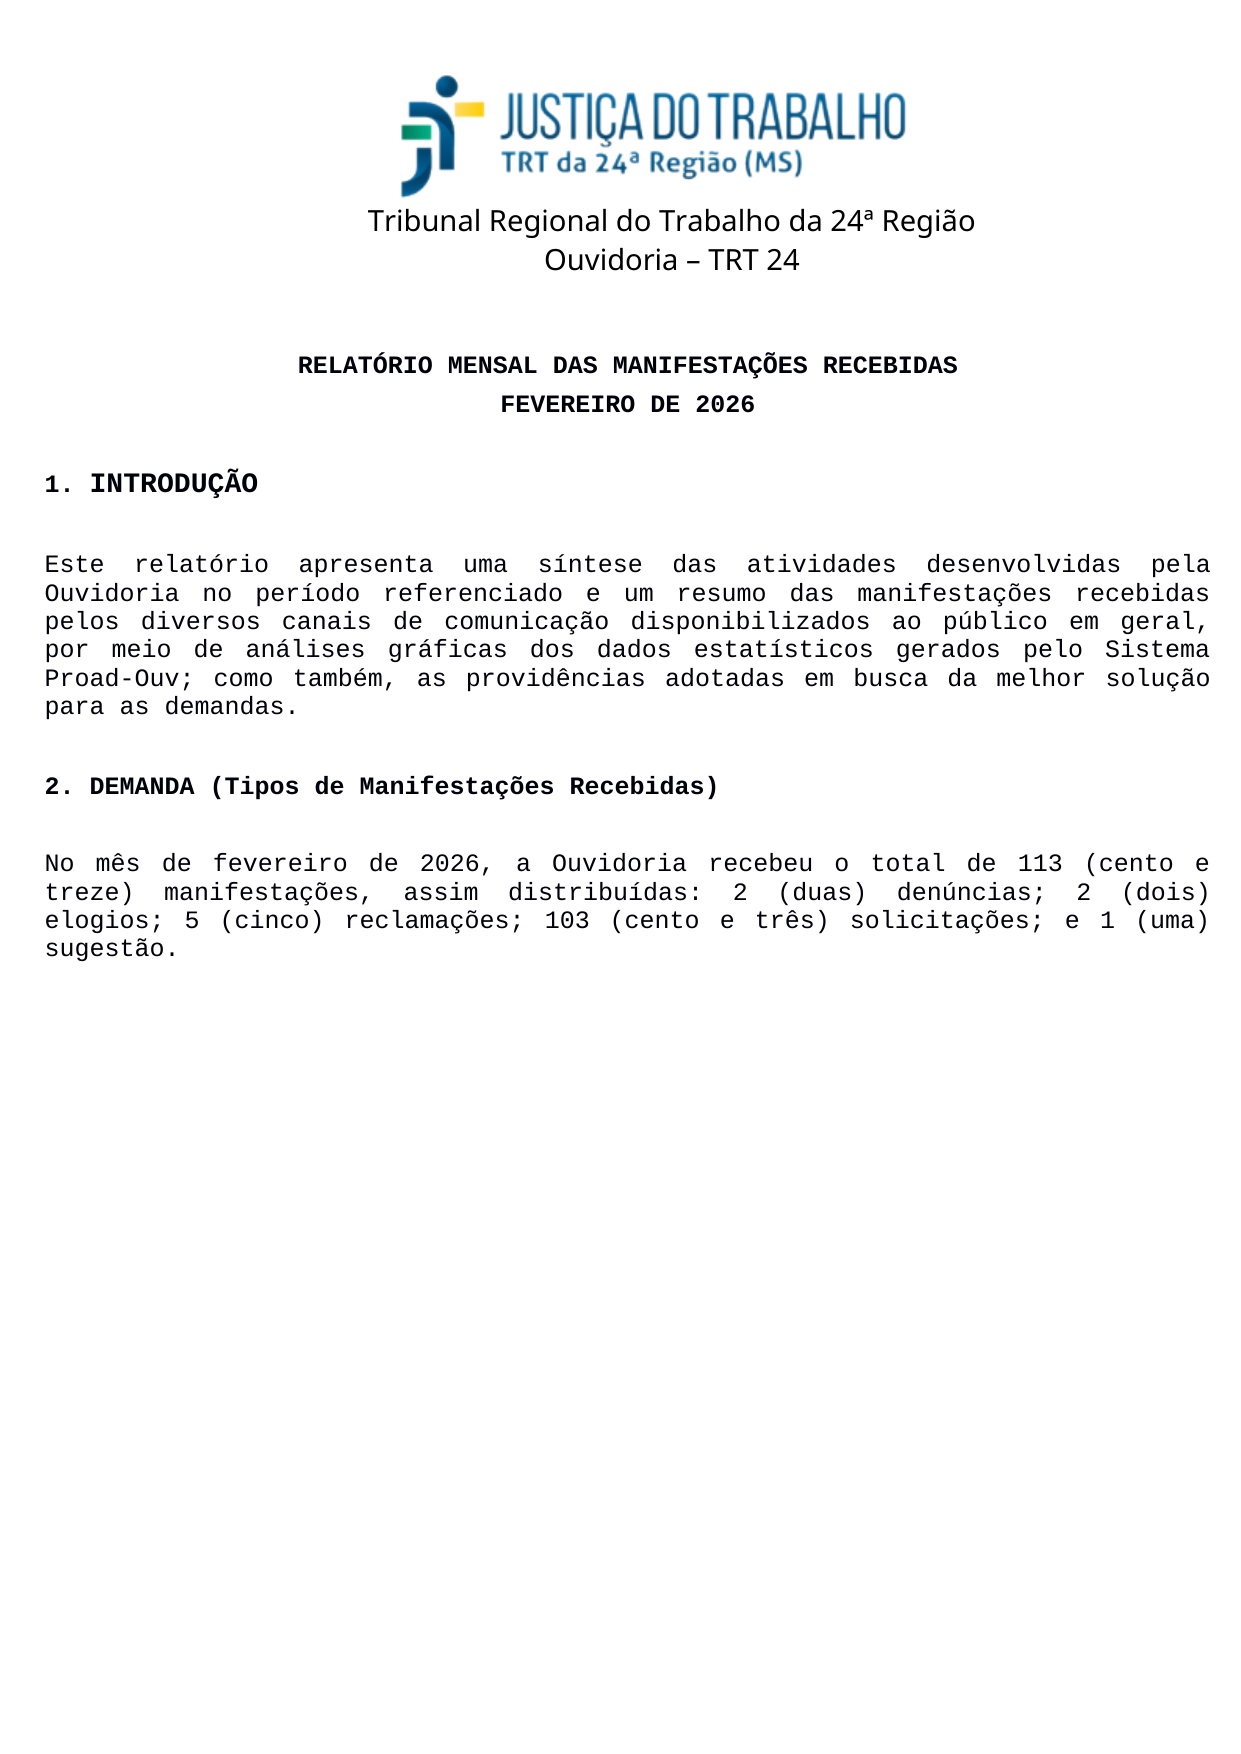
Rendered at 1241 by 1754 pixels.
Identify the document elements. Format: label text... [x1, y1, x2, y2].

text No mês de fevereiro de 2026, a Ouvidoria recebeu o total de 113 (cento e treze) manifestações, assim distribuídas: 2 (duas) denúncias; 2 (dois) elogios; 5 (cinco) reclamações; 103 (cento e três) solicitações; e 1 (uma) sugestão. [44, 851, 1211, 964]
text 2. DEMANDA (Tipos de Manifestações Recebidas) [44, 773, 1211, 802]
text FEVEREIRO DE 2026 [44, 391, 1211, 420]
text 1. INTRODUÇÃO [44, 469, 1211, 501]
text RELATÓRIO MENSAL DAS MANIFESTAÇÕES RECEBIDAS [44, 353, 1211, 381]
text Este relatório apresenta uma síntese das atividades desenvolvidas pela Ouvidoria no período referenciado e um resumo das manifestações recebidas pelos diversos canais de comunicação disponibilizados ao público em geral, por meio de análises gráficas dos dados estatísticos gerados pelo Sistema Proad-Ouv; como também, as providências adotadas em busca da melhor solução para as demandas. [44, 552, 1211, 722]
